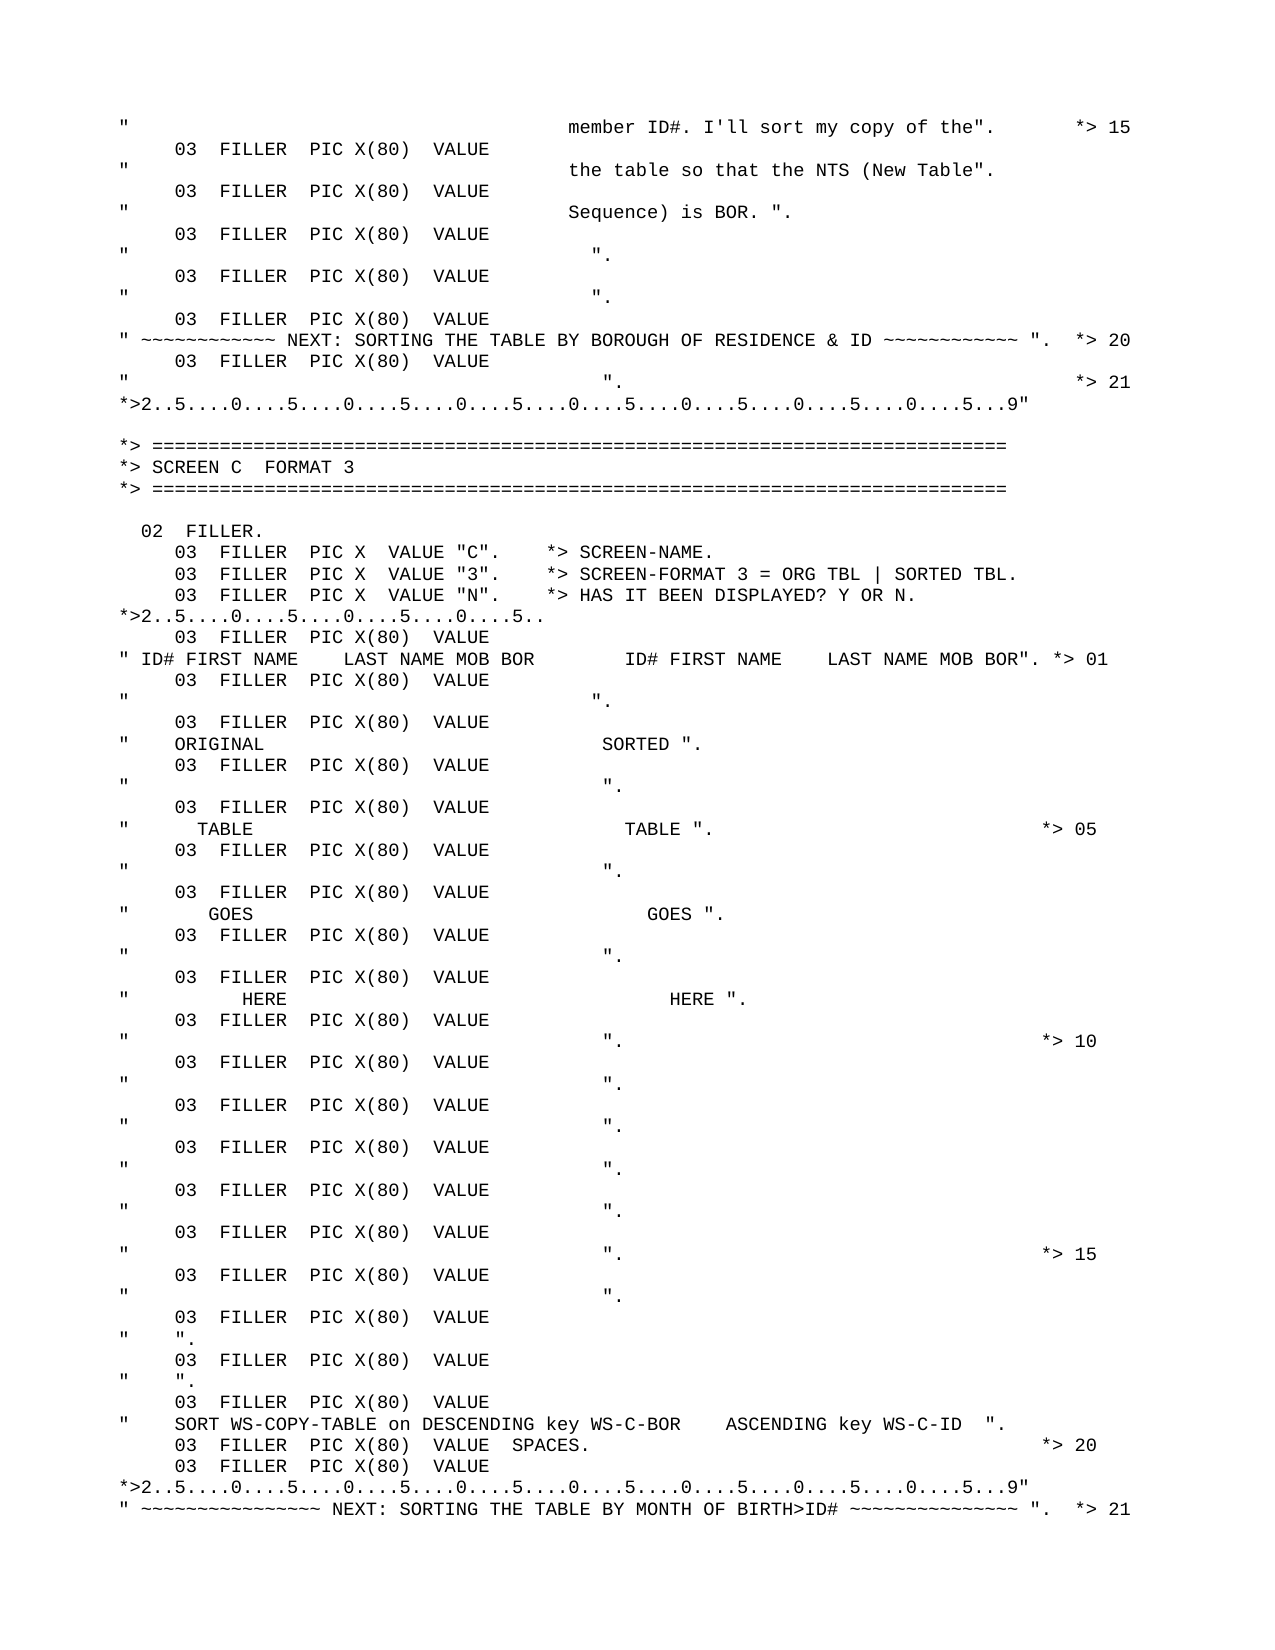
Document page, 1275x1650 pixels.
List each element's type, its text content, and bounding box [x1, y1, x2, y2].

text " ID# FIRST NAME LAST NAME MOB BOR ID# FIRST NAME LAST NAME MOB BOR". *> 01 [118, 649, 1157, 671]
text " ". [118, 1329, 1157, 1351]
text " the table so that the NTS (New Table". [118, 161, 1157, 182]
text 03 FILLER PIC X(80) VALUE [118, 1096, 1157, 1117]
text 03 FILLER PIC X(80) VALUE [118, 756, 1157, 777]
text " ". [118, 1117, 1157, 1138]
text 03 FILLER PIC X(80) VALUE [118, 267, 1157, 288]
text " ". [118, 1202, 1157, 1223]
text " ". [118, 1074, 1157, 1096]
text 03 FILLER PIC X(80) VALUE [118, 1011, 1157, 1032]
text 03 FILLER PIC X(80) VALUE [118, 309, 1157, 331]
text 03 FILLER PIC X(80) VALUE [118, 841, 1157, 862]
text " ORIGINAL SORTED ". [118, 734, 1157, 756]
text *>2..5....0....5....0....5....0....5....0....5....0....5....0....5....0....5...9" [118, 1478, 1157, 1499]
text 03 FILLER PIC X(80) VALUE [118, 139, 1157, 161]
text *>2..5....0....5....0....5....0....5.. [118, 607, 1157, 628]
text *>2..5....0....5....0....5....0....5....0....5....0....5....0....5....0....5...9" [118, 394, 1157, 416]
text *> ============================================================================ [118, 437, 1157, 458]
text 03 FILLER PIC X(80) VALUE [118, 1393, 1157, 1414]
text 03 FILLER PIC X(80) VALUE [118, 224, 1157, 246]
text 03 FILLER PIC X VALUE "3". *> SCREEN-FORMAT 3 = ORG TBL | SORTED TBL. [118, 564, 1157, 586]
text 03 FILLER PIC X(80) VALUE [118, 1266, 1157, 1287]
text 03 FILLER PIC X(80) VALUE [118, 1223, 1157, 1244]
text 03 FILLER PIC X(80) VALUE SPACES. *> 20 [118, 1436, 1157, 1457]
text " ". [118, 246, 1157, 267]
text 03 FILLER PIC X(80) VALUE [118, 968, 1157, 989]
text 03 FILLER PIC X(80) VALUE [118, 1053, 1157, 1074]
text " ~~~~~~~~~~~~~~~~ NEXT: SORTING THE TABLE BY MONTH OF BIRTH>ID# ~~~~~~~~~~~~~~~ ". *> 21 [118, 1499, 1157, 1521]
text 03 FILLER PIC X(80) VALUE [118, 182, 1157, 203]
text 03 FILLER PIC X(80) VALUE [118, 1138, 1157, 1159]
text " TABLE TABLE ". *> 05 [118, 819, 1157, 841]
text " ". [118, 288, 1157, 309]
text 03 FILLER PIC X(80) VALUE [118, 671, 1157, 692]
text 03 FILLER PIC X(80) VALUE [118, 1181, 1157, 1202]
text 03 FILLER PIC X(80) VALUE [118, 798, 1157, 819]
text 03 FILLER PIC X(80) VALUE [118, 352, 1157, 373]
text " ". [118, 777, 1157, 798]
text " ". *> 10 [118, 1032, 1157, 1053]
text " HERE HERE ". [118, 989, 1157, 1011]
text " SORT WS-COPY-TABLE on DESCENDING key WS-C-BOR ASCENDING key WS-C-ID ". [118, 1414, 1157, 1436]
text 03 FILLER PIC X(80) VALUE [118, 1351, 1157, 1372]
text 02 FILLER. [118, 522, 1157, 543]
text " ". [118, 862, 1157, 883]
text *> SCREEN C FORMAT 3 [118, 458, 1157, 479]
text " ~~~~~~~~~~~~ NEXT: SORTING THE TABLE BY BOROUGH OF RESIDENCE & ID ~~~~~~~~~~~~ ". *> 20 [118, 331, 1157, 352]
text " member ID#. I'll sort my copy of the". *> 15 [118, 118, 1157, 139]
text " ". [118, 1372, 1157, 1393]
text " ". [118, 1287, 1157, 1308]
text " ". [118, 692, 1157, 713]
text " Sequence) is BOR. ". [118, 203, 1157, 224]
text 03 FILLER PIC X VALUE "N". *> HAS IT BEEN DISPLAYED? Y OR N. [118, 586, 1157, 607]
text " ". *> 21 [118, 373, 1157, 394]
text " ". [118, 1159, 1157, 1181]
text 03 FILLER PIC X(80) VALUE [118, 1457, 1157, 1478]
text 03 FILLER PIC X VALUE "C". *> SCREEN-NAME. [118, 543, 1157, 564]
text 03 FILLER PIC X(80) VALUE [118, 1308, 1157, 1329]
text " ". *> 15 [118, 1244, 1157, 1266]
text 03 FILLER PIC X(80) VALUE [118, 628, 1157, 649]
text " GOES GOES ". [118, 904, 1157, 926]
text 03 FILLER PIC X(80) VALUE [118, 883, 1157, 904]
text 03 FILLER PIC X(80) VALUE [118, 713, 1157, 734]
text *> ============================================================================ [118, 479, 1157, 501]
text " ". [118, 947, 1157, 968]
text 03 FILLER PIC X(80) VALUE [118, 926, 1157, 947]
